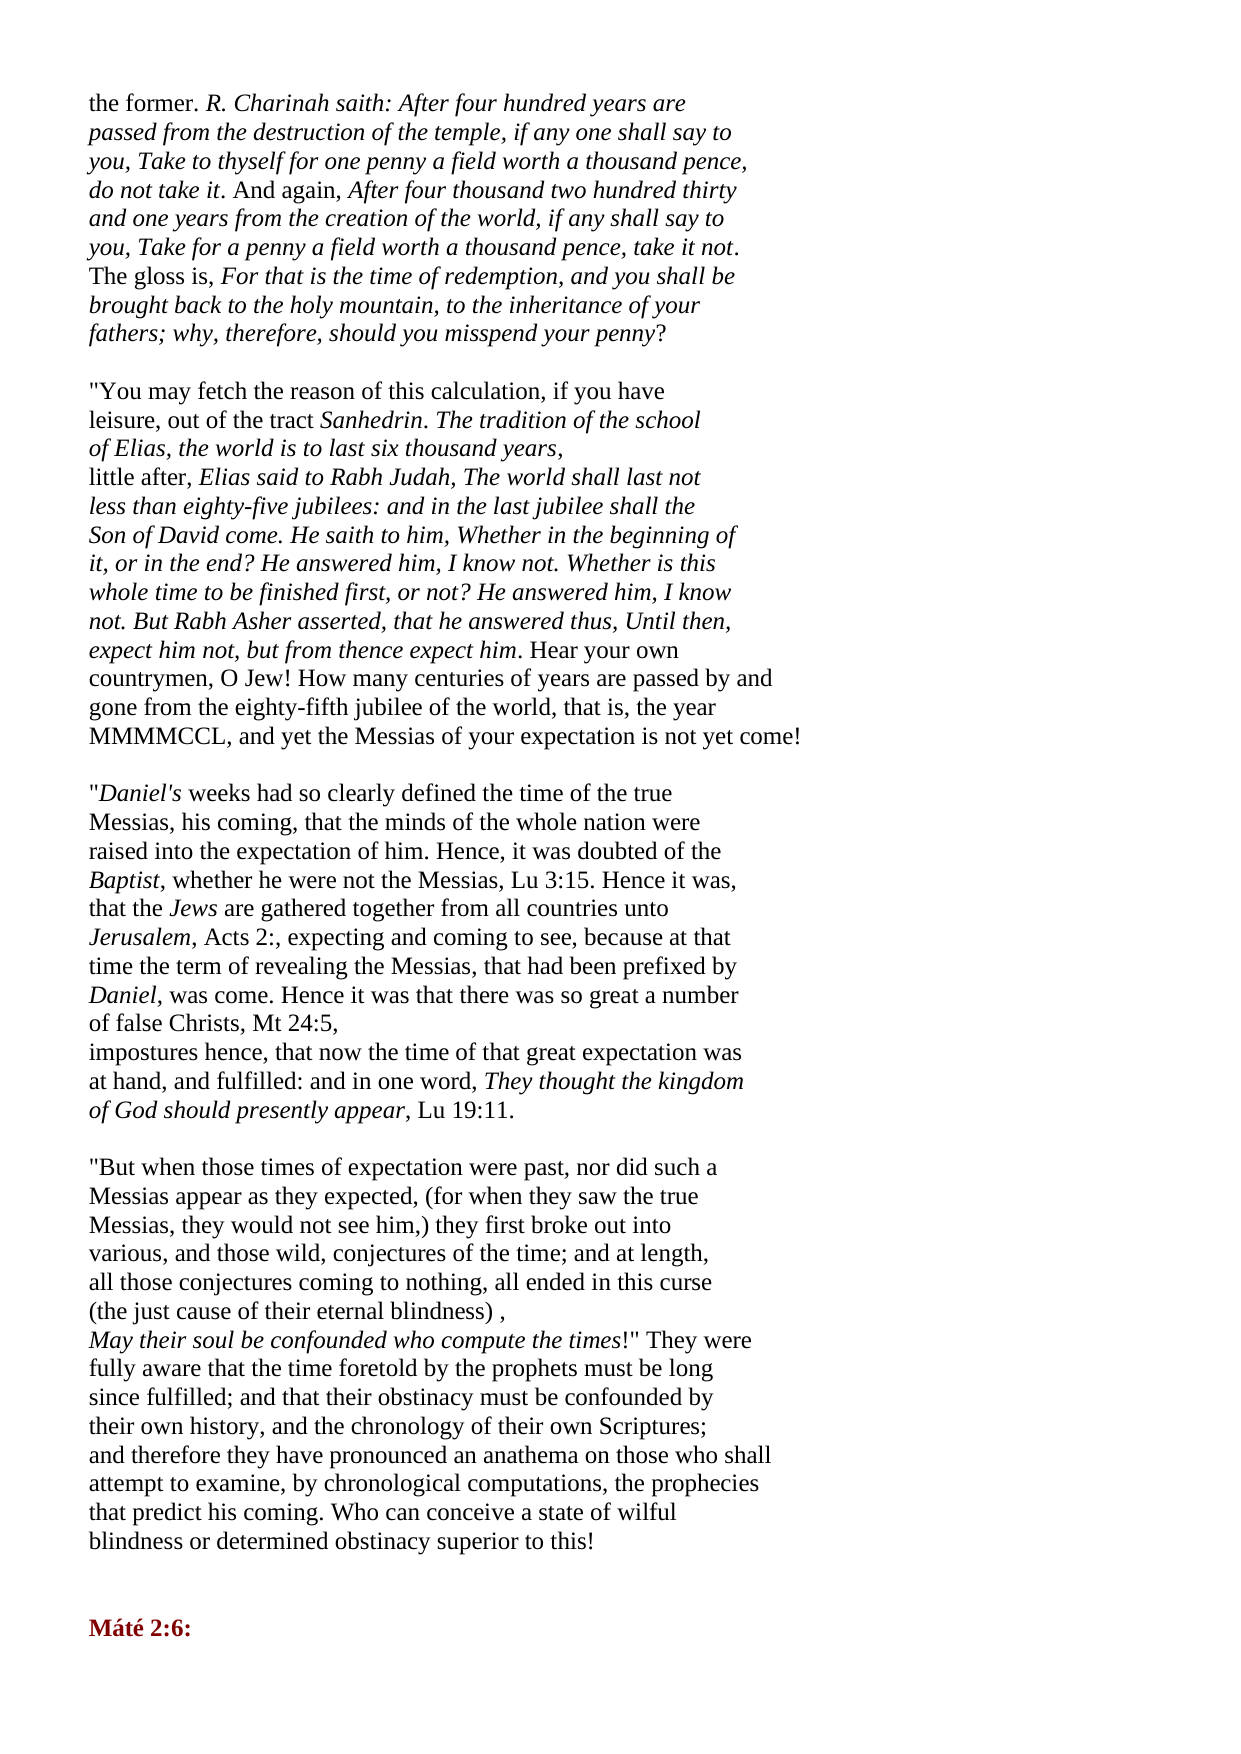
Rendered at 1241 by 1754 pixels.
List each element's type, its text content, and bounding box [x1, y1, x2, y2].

text Máté 2:6: [88, 1613, 1152, 1642]
text the former. R. Charinah saith: After four hundred years are passed from the destruction of the temple, if any one shall say to you, Take to thyself for one penny a field worth a thousand pence, do not take it. And again, After four thousand two hundred thirty and one years from the creation of the world, if any shall say to you, Take for a penny a field worth a thousand pence, take it not. The gloss is, For that is the time of redemption, and you shall be brought back to the holy mountain, to the inheritance of your fathers; why, therefore, should you misspend your penny? "You may fetch the reason of this calculation, if you have leisure, out of the tract Sanhedrin. The tradition of the school of Elias, the world is to last six thousand years, little after, Elias said to Rabh Judah, The world shall last not less than eighty-five jubilees: and in the last jubilee shall the Son of David come. He saith to him, Whether in the beginning of it, or in the end? He answered him, I know not. Whether is this whole time to be finished first, or not? He answered him, I know not. But Rabh Asher asserted, that he answered thus, Until then, expect him not, but from thence expect him. Hear your own countrymen, O Jew! How many centuries of years are passed by and gone from the eighty-fifth jubilee of the world, that is, the year MMMMCCL, and yet the Messias of your expectation is not yet come! "Daniel's weeks had so clearly defined the time of the true Messias, his coming, that the minds of the whole nation were raised into the expectation of him. Hence, it was doubted of the Baptist, whether he were not the Messias, Lu 3:15. Hence it was, that the Jews are gathered together from all countries unto Jerusalem, Acts 2:, expecting and coming to see, because at that time the term of revealing the Messias, that had been prefixed by Daniel, was come. Hence it was that there was so great a number of false Christs, Mt 24:5, impostures hence, that now the time of that great expectation was at hand, and fulfilled: and in one word, They thought the kingdom of God should presently appear, Lu 19:11. "But when those times of expectation were past, nor did such a Messias appear as they expected, (for when they saw the true Messias, they would not see him,) they first broke out into various, and those wild, conjectures of the time; and at length, all those conjectures coming to nothing, all ended in this curse (the just cause of their eternal blindness) , May their soul be confounded who compute the times!" They were fully aware that the time foretold by the prophets must be long since fulfilled; and that their obstinacy must be confounded by their own history, and the chronology of their own Scriptures; and therefore they have pronounced an anathema on those who shall attempt to examine, by chronological computations, the prophecies that predict his coming. Who can conceive a state of wilful blindness or determined obstinacy superior to this! [88, 88, 1152, 1583]
